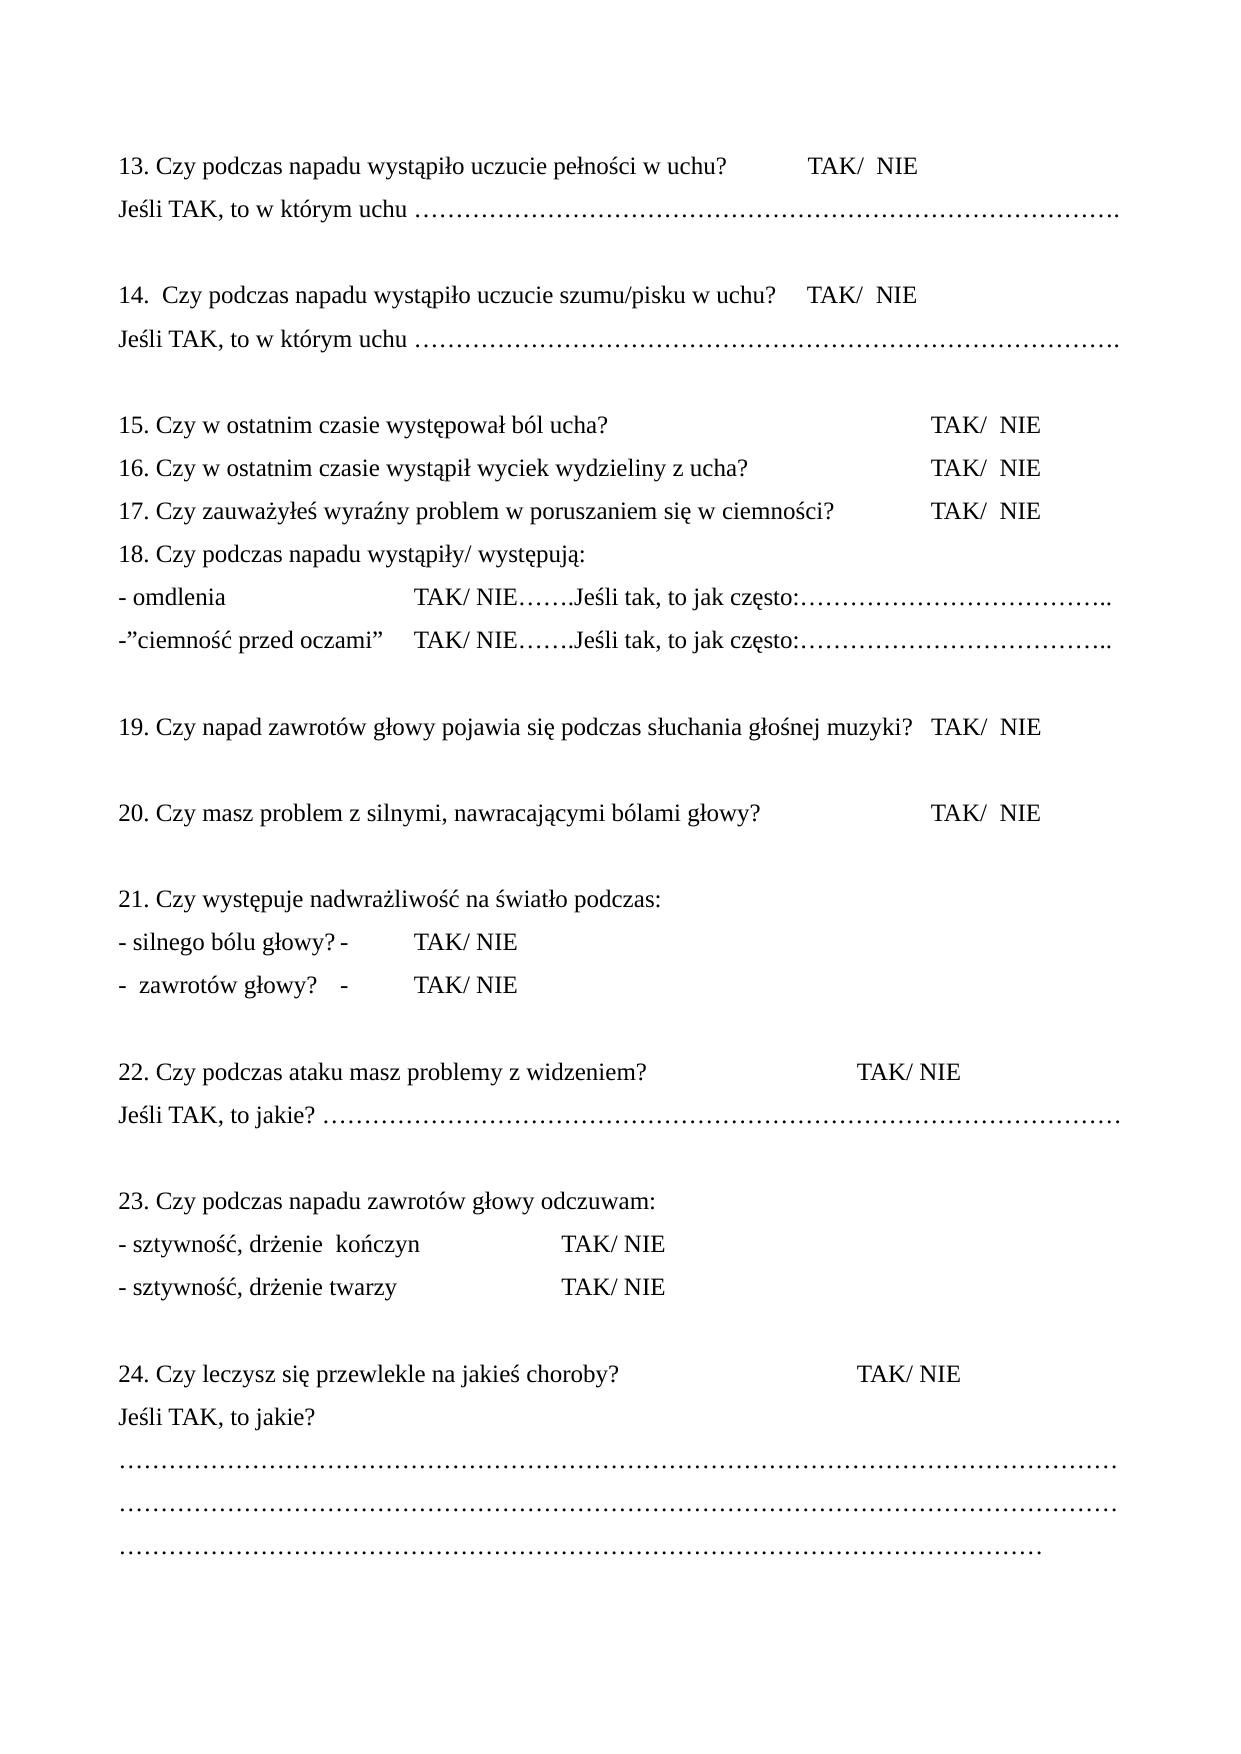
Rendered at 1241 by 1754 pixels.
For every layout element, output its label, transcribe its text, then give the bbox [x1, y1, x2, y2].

text Jeśli TAK, to jakie? …………………………………………………………………………………… [118, 1100, 1122, 1129]
text - silnego bólu głowy? - TAK/ NIE [118, 927, 1122, 956]
text Jeśli TAK, to w którym uchu …………………………………………………………………………. [118, 194, 1122, 223]
text - omdlenia TAK/ NIE…….Jeśli tak, to jak często:……………………………….. [118, 582, 1122, 611]
text Jeśli TAK, to w którym uchu …………………………………………………………………………. [118, 324, 1122, 352]
text 16. Czy w ostatnim czasie wystąpił wyciek wydzieliny z ucha? TAK/ NIE [118, 453, 1122, 482]
text 21. Czy występuje nadwrażliwość na światło podczas: [118, 884, 1122, 913]
text 14. Czy podczas napadu wystąpiło uczucie szumu/pisku w uchu? TAK/ NIE [118, 281, 1122, 309]
text 20. Czy masz problem z silnymi, nawracającymi bólami głowy? TAK/ NIE [118, 798, 1122, 827]
text -”ciemność przed oczami” TAK/ NIE…….Jeśli tak, to jak często:……………………………….. [118, 626, 1122, 654]
text - sztywność, drżenie kończyn TAK/ NIE [118, 1229, 1122, 1258]
text - sztywność, drżenie twarzy TAK/ NIE [118, 1272, 1122, 1301]
text 24. Czy leczysz się przewlekle na jakieś choroby? TAK/ NIE [118, 1359, 1122, 1387]
text Jeśli TAK, to jakie? ……………………………………………………………………………………………………………………………………………………………………………………………………………………………………………………………………………………………………………………… [118, 1402, 1122, 1560]
text 19. Czy napad zawrotów głowy pojawia się podczas słuchania głośnej muzyki? TAK/ NIE [118, 712, 1122, 741]
text 15. Czy w ostatnim czasie występował ból ucha? TAK/ NIE [118, 410, 1122, 439]
text 22. Czy podczas ataku masz problemy z widzeniem? TAK/ NIE [118, 1057, 1122, 1086]
text 17. Czy zauważyłeś wyraźny problem w poruszaniem się w ciemności? TAK/ NIE [118, 496, 1122, 525]
text 18. Czy podczas napadu wystąpiły/ występują: [118, 539, 1122, 568]
text 13. Czy podczas napadu wystąpiło uczucie pełności w uchu? TAK/ NIE [118, 151, 1122, 180]
text - zawrotów głowy? - TAK/ NIE [118, 971, 1122, 999]
text 23. Czy podczas napadu zawrotów głowy odczuwam: [118, 1186, 1122, 1215]
